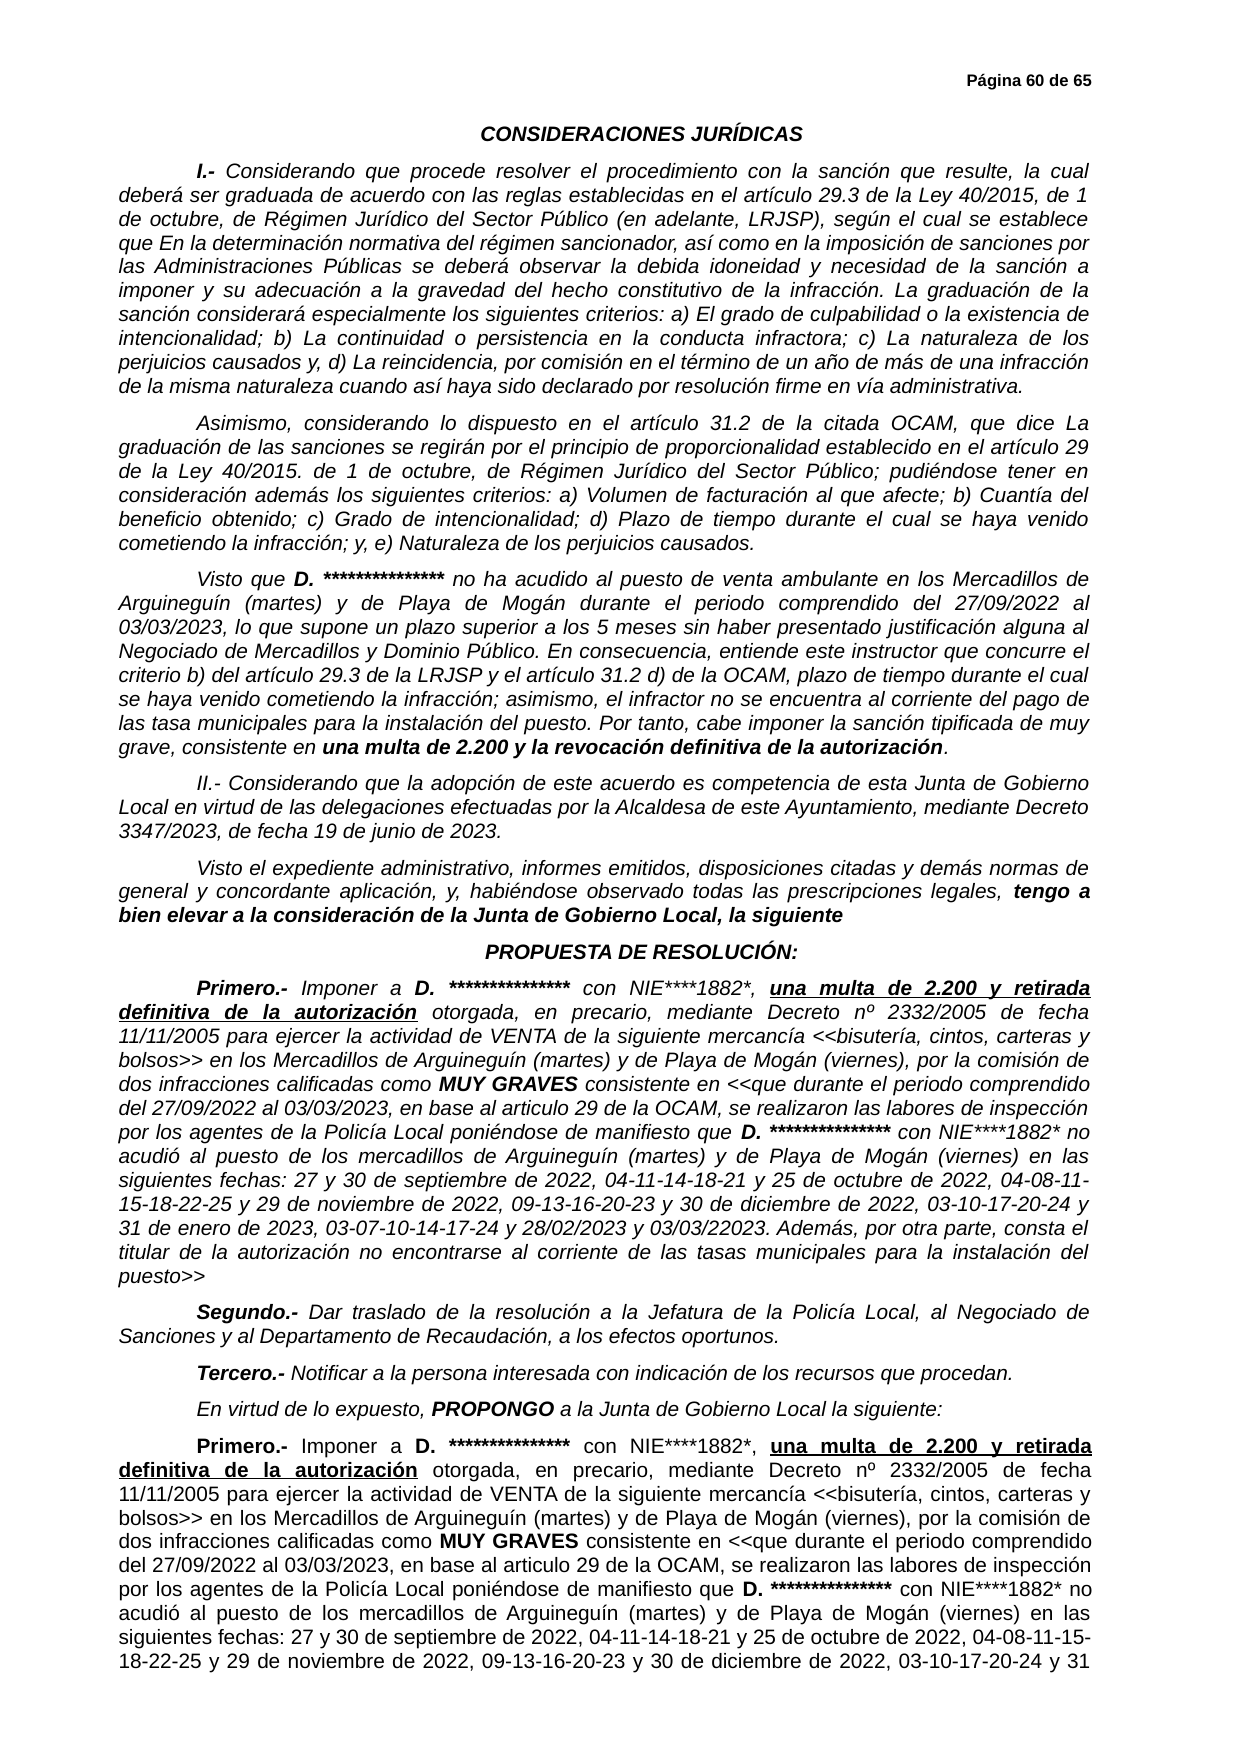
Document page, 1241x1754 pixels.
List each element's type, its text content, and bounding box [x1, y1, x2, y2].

text PROPUESTA DE RESOLUCIÓN: [118, 940, 1092, 964]
text Segundo.- Dar traslado de la resolución a la Jefatura de la Policía Local, al Negociado de Sanciones y al Departamento de Recaudación, a los efectos oportunos. [118, 1300, 1092, 1348]
text Primero.- Imponer a D. *************** con NIE****1882*, una multa de 2.200 y retirada definitiva de la autorización otorgada, en precario, mediante Decreto nº 2332/2005 de fecha 11/11/2005 para ejercer la actividad de VENTA de la siguiente mercancía <<bisutería, cintos, carteras y bolsos>> en los Mercadillos de Arguineguín (martes) y de Playa de Mogán (viernes), por la comisión de dos infracciones calificadas como MUY GRAVES consistente en <<que durante el periodo comprendido del 27/09/2022 al 03/03/2023, en base al articulo 29 de la OCAM, se realizaron las labores de inspección por los agentes de la Policía Local poniéndose de manifiesto que D. *************** con NIE****1882* no acudió al puesto de los mercadillos de Arguineguín (martes) y de Playa de Mogán (viernes) en las siguientes fechas: 27 y 30 de septiembre de 2022, 04-11-14-18-21 y 25 de octubre de 2022, 04-08-11-15-18-22-25 y 29 de noviembre de 2022, 09-13-16-20-23 y 30 de diciembre de 2022, 03-10-17-20-24 y 31 de enero de 2023, 03-07-10-14-17-24 y 28/02/2023 y 03/03/22023. Además, por otra parte, consta el titular de la autorización no encontrarse al corriente de las tasas municipales para la instalación del puesto>> [118, 976, 1092, 1288]
text En virtud de lo expuesto, PROPONGO a la Junta de Gobierno Local la siguiente: [118, 1397, 1092, 1421]
text Primero.- Imponer a D. *************** con NIE****1882*, una multa de 2.200 y retirada definitiva de la autorización otorgada, en precario, mediante Decreto nº 2332/2005 de fecha 11/11/2005 para ejercer la actividad de VENTA de la siguiente mercancía <<bisutería, cintos, carteras y bolsos>> en los Mercadillos de Arguineguín (martes) y de Playa de Mogán (viernes), por la comisión de dos infracciones calificadas como MUY GRAVES consistente en <<que durante el periodo comprendido del 27/09/2022 al 03/03/2023, en base al articulo 29 de la OCAM, se realizaron las labores de inspección por los agentes de la Policía Local poniéndose de manifiesto que D. *************** con NIE****1882* no acudió al puesto de los mercadillos de Arguineguín (martes) y de Playa de Mogán (viernes) en las siguientes fechas: 27 y 30 de septiembre de 2022, 04-11-14-18-21 y 25 de octubre de 2022, 04-08-11-15-18-22-25 y 29 de noviembre de 2022, 09-13-16-20-23 y 30 de diciembre de 2022, 03-10-17-20-24 y 31 [118, 1433, 1092, 1673]
text Visto el expediente administrativo, informes emitidos, disposiciones citadas y demás normas de general y concordante aplicación, y, habiéndose observado todas las prescripciones legales, tengo a bien elevar a la consideración de la Junta de Gobierno Local, la siguiente [118, 855, 1092, 927]
text CONSIDERACIONES JURÍDICAS [118, 122, 1092, 146]
text II.- Considerando que la adopción de este acuerdo es competencia de esta Junta de Gobierno Local en virtud de las delegaciones efectuadas por la Alcaldesa de este Ayuntamiento, mediante Decreto 3347/2023, de fecha 19 de junio de 2023. [118, 771, 1092, 843]
text Visto que D. *************** no ha acudido al puesto de venta ambulante en los Mercadillos de Arguineguín (martes) y de Playa de Mogán durante el periodo comprendido del 27/09/2022 al 03/03/2023, lo que supone un plazo superior a los 5 meses sin haber presentado justificación alguna al Negociado de Mercadillos y Dominio Público. En consecuencia, entiende este instructor que concurre el criterio b) del artículo 29.3 de la LRJSP y el artículo 31.2 d) de la OCAM, plazo de tiempo durante el cual se haya venido cometiendo la infracción; asimismo, el infractor no se encuentra al corriente del pago de las tasa municipales para la instalación del puesto. Por tanto, cabe imponer la sanción tipificada de muy grave, consistente en una multa de 2.200 y la revocación definitiva de la autorización. [118, 567, 1092, 758]
text Tercero.- Notificar a la persona interesada con indicación de los recursos que procedan. [118, 1361, 1092, 1384]
text Asimismo, considerando lo dispuesto en el artículo 31.2 de la citada OCAM, que dice La graduación de las sanciones se regirán por el principio de proporcionalidad establecido en el artículo 29 de la Ley 40/2015. de 1 de octubre, de Régimen Jurídico del Sector Público; pudiéndose tener en consideración además los siguientes criterios: a) Volumen de facturación al que afecte; b) Cuantía del beneficio obtenido; c) Grado de intencionalidad; d) Plazo de tiempo durante el cual se haya venido cometiendo la infracción; y, e) Naturaleza de los perjuicios causados. [118, 411, 1092, 554]
text I.- Considerando que procede resolver el procedimiento con la sanción que resulte, la cual deberá ser graduada de acuerdo con las reglas establecidas en el artículo 29.3 de la Ley 40/2015, de 1 de octubre, de Régimen Jurídico del Sector Público (en adelante, LRJSP), según el cual se establece que En la determinación normativa del régimen sancionador, así como en la imposición de sanciones por las Administraciones Públicas se deberá observar la debida idoneidad y necesidad de la sanción a imponer y su adecuación a la gravedad del hecho constitutivo de la infracción. La graduación de la sanción considerará especialmente los siguientes criterios: a) El grado de culpabilidad o la existencia de intencionalidad; b) La continuidad o persistencia en la conducta infractora; c) La naturaleza de los perjuicios causados y, d) La reincidencia, por comisión en el término de un año de más de una infracción de la misma naturaleza cuando así haya sido declarado por resolución firme en vía administrativa. [118, 158, 1092, 398]
